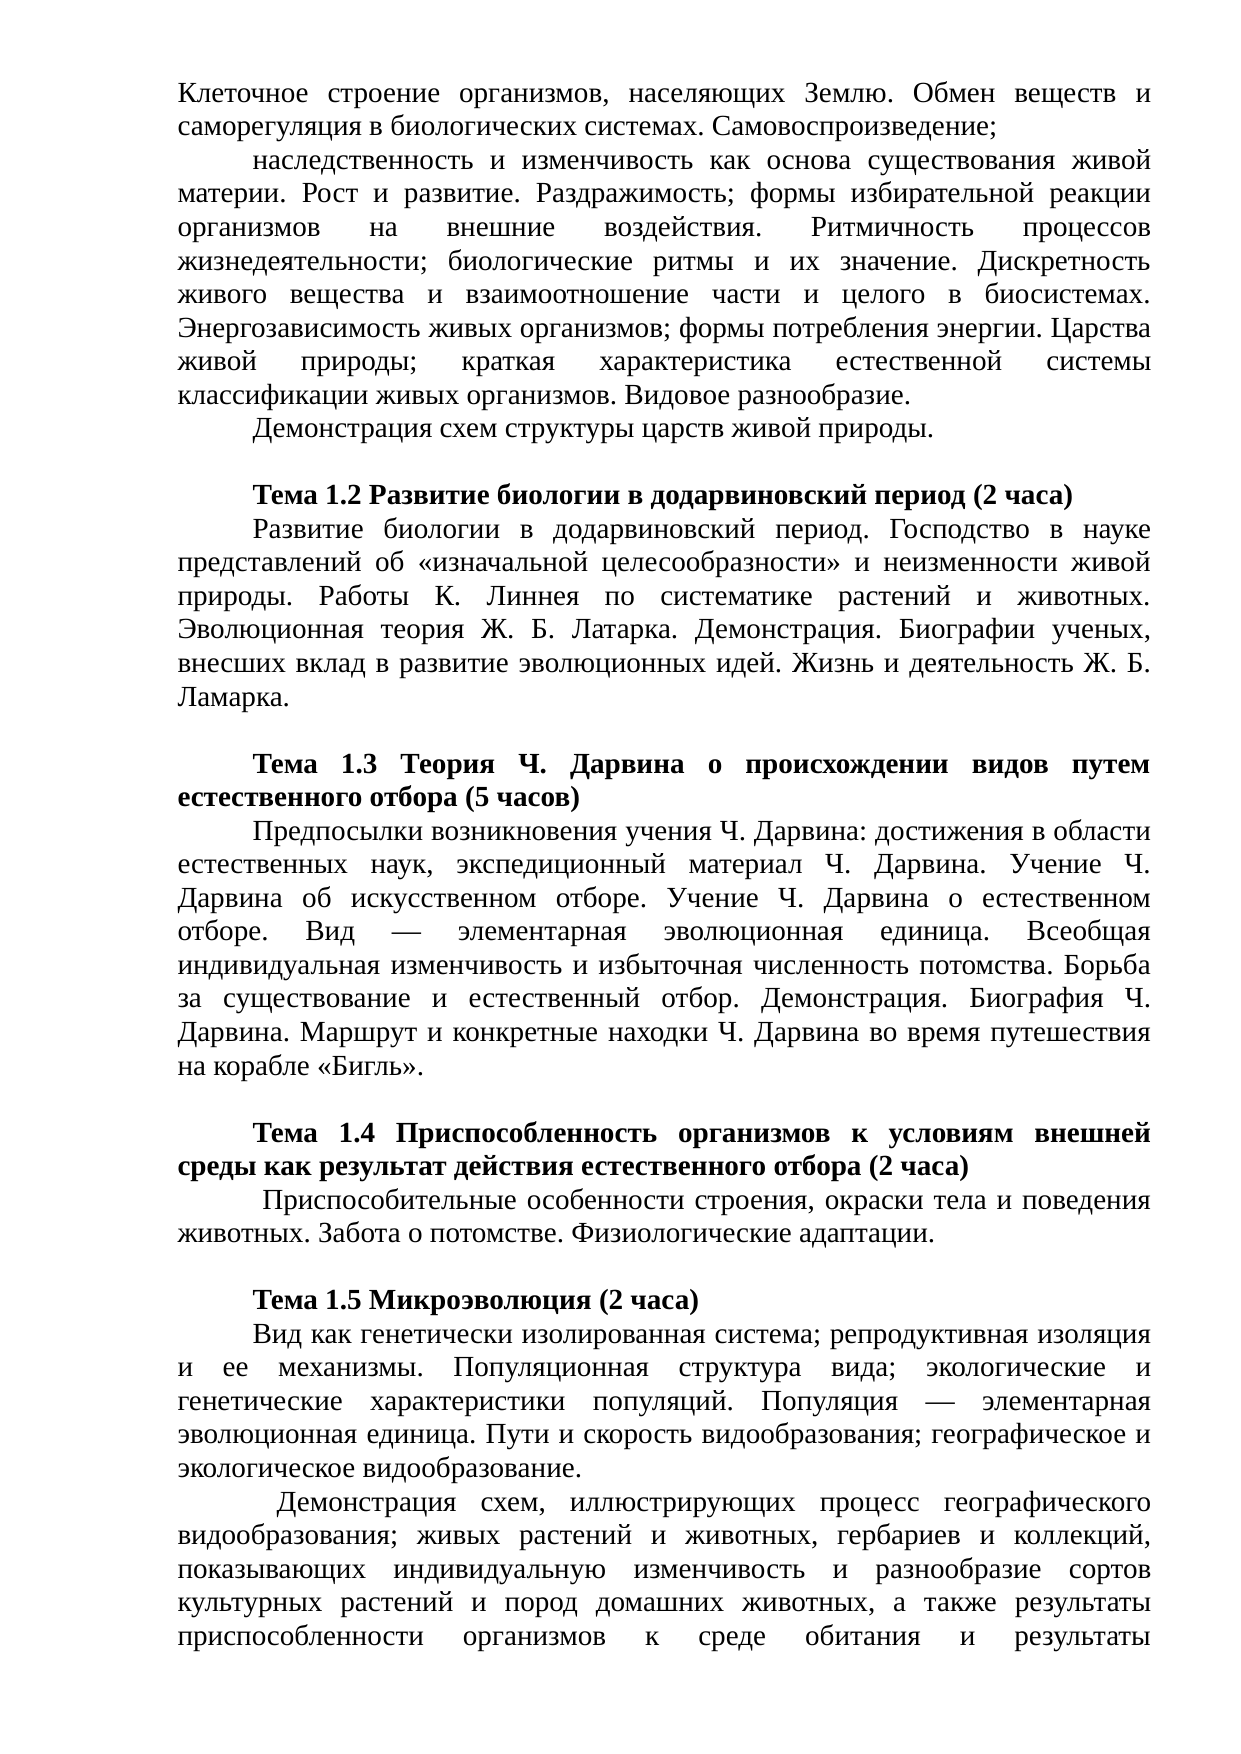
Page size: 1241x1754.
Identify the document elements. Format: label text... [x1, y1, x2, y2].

text наследственность и изменчивость как основа существования живой материи. Рост и развитие. Раздражимость; формы избирательной реакции организмов на внешние воздействия. Ритмичность процессов жизнедеятельности; биологические ритмы и их значение. Дискретность живого вещества и взаимоотношение части и целого в биосистемах. Энергозависимость живых организмов; формы потребления энергии. Царства живой природы; краткая характеристика естественной системы классификации живых организмов. Видовое разнообразие. [177, 142, 1152, 410]
text Тема 1.5 Микроэволюция (2 часа) [177, 1282, 1152, 1316]
text Клеточное строение организмов, населяющих Землю. Обмен веществ и саморегуляция в биологических системах. Самовоспроизведение; [177, 75, 1152, 142]
text Развитие биологии в додарвиновский период. Господство в науке представлений об «изначальной целесообразности» и неизменности живой природы. Работы К. Линнея по систематике растений и животных. Эволюционная теория Ж. Б. Латарка. Демонстрация. Биографии ученых, внесших вклад в развитие эволюционных идей. Жизнь и деятельность Ж. Б. Ламарка. [177, 511, 1152, 712]
text Тема 1.2 Развитие биологии в додарвиновский период (2 часа) [177, 477, 1152, 511]
text Предпосылки возникновения учения Ч. Дарвина: достижения в области естественных наук, экспедиционный материал Ч. Дарвина. Учение Ч. Дарвина об искусственном отборе. Учение Ч. Дарвина о естественном отборе. Вид — элементарная эволюционная единица. Всеобщая индивидуальная изменчивость и избыточная численность потомства. Борьба за существование и естественный отбор. Демонстрация. Биография Ч. Дарвина. Маршрут и конкретные находки Ч. Дарвина во время путешествия на корабле «Бигль». [177, 813, 1152, 1081]
text Тема 1.3 Теория Ч. Дарвина о происхождении видов путем естественного отбора (5 часов) [177, 746, 1152, 813]
text Вид как генетически изолированная система; репродуктивная изоляция и ее механизмы. Популяционная структура вида; экологические и генетические характеристики популяций. Популяция — элементарная эволюционная единица. Пути и скорость видообразования; географическое и экологическое видообразование. [177, 1316, 1152, 1484]
text Приспособительные особенности строения, окраски тела и поведения животных. Забота о потомстве. Физиологические адаптации. [177, 1182, 1152, 1249]
text Тема 1.4 Приспособленность организмов к условиям внешней среды как результат действия естественного отбора (2 часа) [177, 1115, 1152, 1182]
text Демонстрация схем, иллюстрирующих процесс географического видообразования; живых растений и животных, гербариев и коллекций, показывающих индивидуальную изменчивость и разнообразие сортов культурных растений и пород домашних животных, а также результаты приспособленности организмов к среде обитания и результаты [177, 1484, 1152, 1651]
text Демонстрация схем структуры царств живой природы. [177, 410, 1152, 444]
